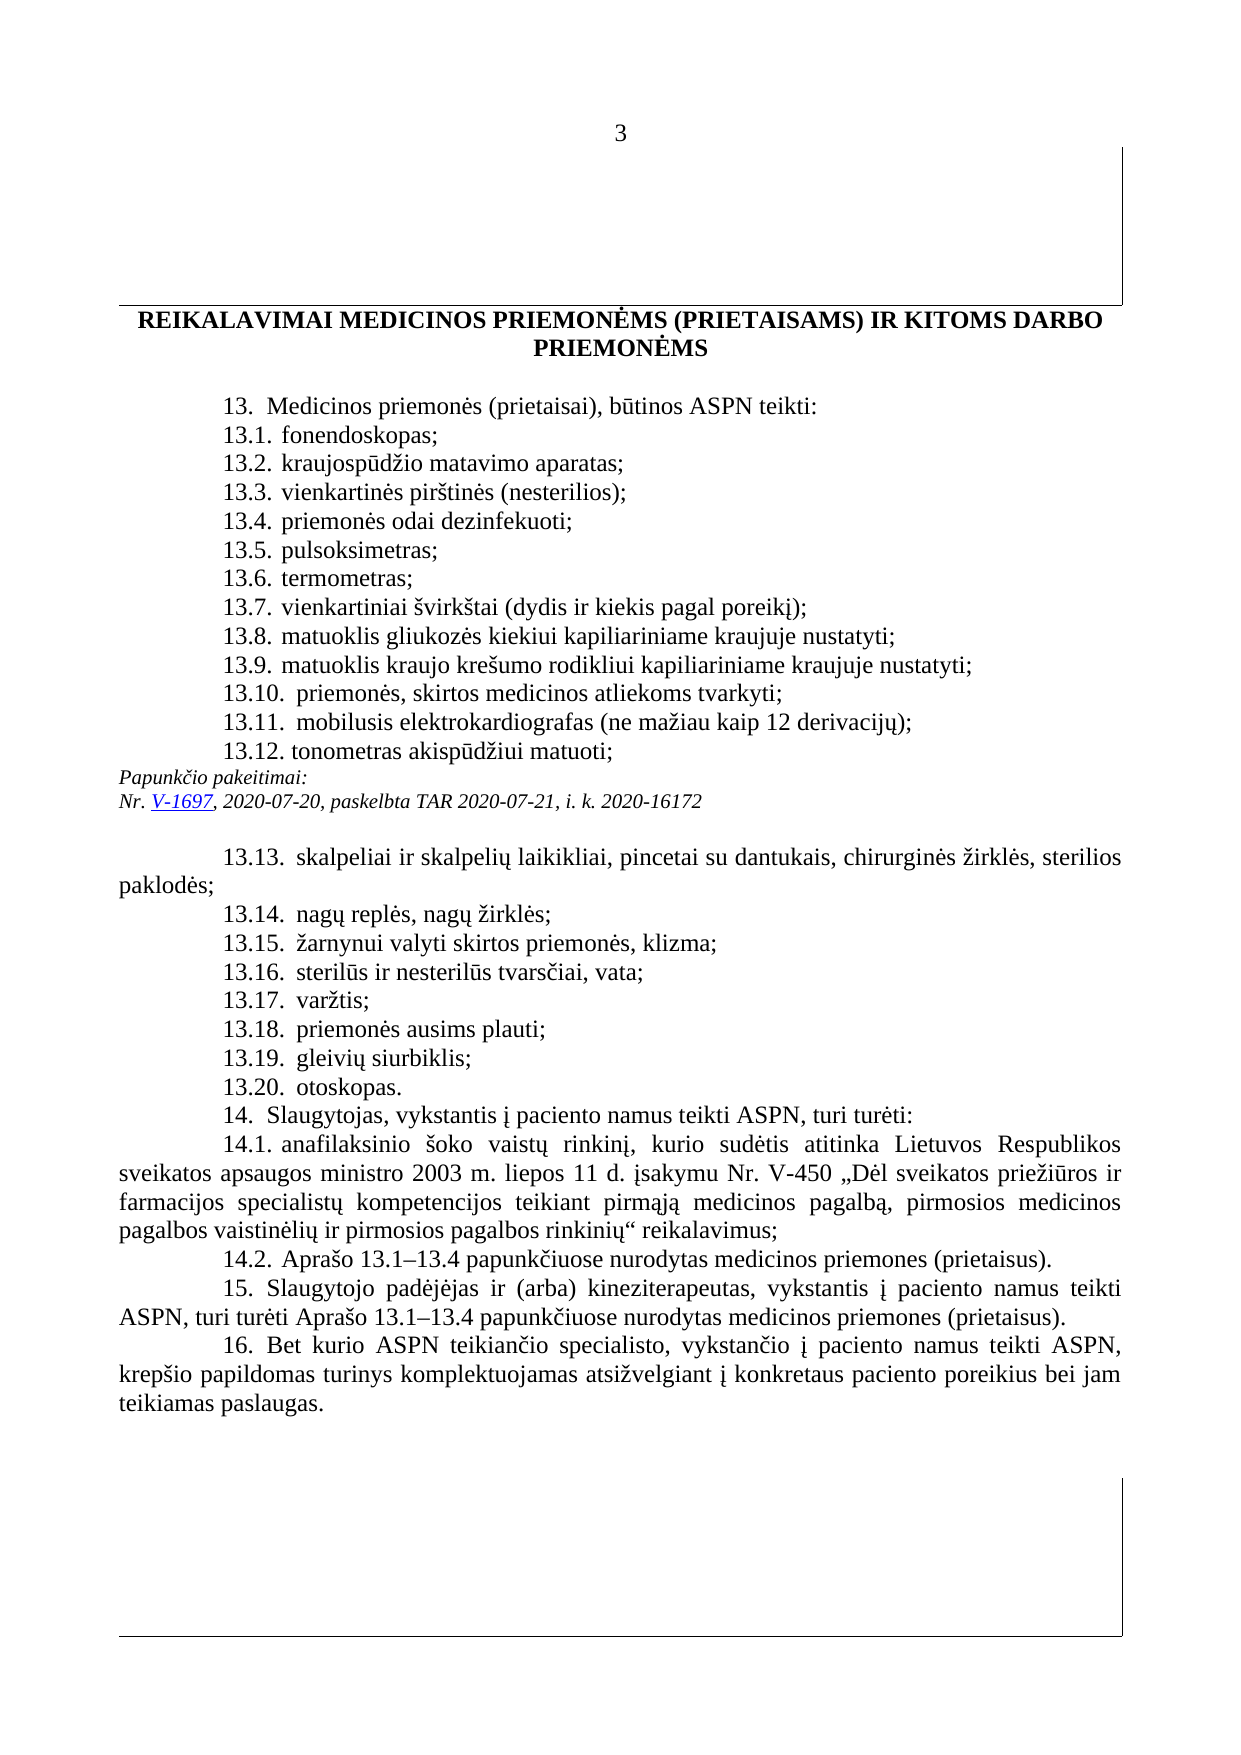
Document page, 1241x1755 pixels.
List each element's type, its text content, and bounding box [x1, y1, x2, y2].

text 13.18. priemonės ausims plauti; [119, 1014, 1122, 1043]
text 13.5. pulsoksimetras; [119, 535, 1122, 563]
text 13.20. otoskopas. [119, 1072, 1122, 1100]
text 13.13. skalpeliai ir skalpelių laikikliai, pincetai su dantukais, chirurginės žirklės, sterilios paklodės; [119, 842, 1122, 899]
text 14.1. anafilaksinio šoko vaistų rinkinį, kurio sudėtis atitinka Lietuvos Respublikos sveikatos apsaugos ministro 2003 m. liepos 11 d. įsakymu Nr. V-450 „Dėl sveikatos priežiūros ir farmacijos specialistų kompetencijos teikiant pirmąją medicinos pagalbą, pirmosios medicinos pagalbos vaistinėlių ir pirmosios pagalbos rinkinių“ reikalavimus; [119, 1129, 1122, 1244]
text 13.1. fonendoskopas; [119, 420, 1122, 448]
text 13.14. nagų replės, nagų žirklės; [119, 899, 1122, 928]
text 13.4. priemonės odai dezinfekuoti; [119, 506, 1122, 535]
text 13.8. matuoklis gliukozės kiekiui kapiliariniame kraujuje nustatyti; [119, 621, 1122, 650]
text 13. Medicinos priemonės (prietaisai), būtinos ASPN teikti: [119, 391, 1122, 420]
text 13.9. matuoklis kraujo krešumo rodikliui kapiliariniame kraujuje nustatyti; [119, 650, 1122, 678]
text 13.10. priemonės, skirtos medicinos atliekoms tvarkyti; [119, 678, 1122, 707]
text 13.19. gleivių siurbiklis; [119, 1043, 1122, 1072]
text 13.7. vienkartiniai švirkštai (dydis ir kiekis pagal poreikį); [119, 592, 1122, 621]
text 14.2. Aprašo 13.1–13.4 papunkčiuose nurodytas medicinos priemones (prietaisus). [119, 1244, 1122, 1273]
text 13.15. žarnynui valyti skirtos priemonės, klizma; [119, 928, 1122, 957]
text 13.6. termometras; [119, 563, 1122, 592]
text 13.17. varžtis; [119, 985, 1122, 1014]
text 13.11. mobilusis elektrokardiografas (ne mažiau kaip 12 derivacijų); [119, 707, 1122, 736]
text Nr. V-1697, 2020-07-20, paskelbta TAR 2020-07-21, i. k. 2020-16172 [119, 789, 1122, 813]
text 15. Slaugytojo padėjėjas ir (arba) kineziterapeutas, vykstantis į paciento namus teikti ASPN, turi turėti Aprašo 13.1–13.4 papunkčiuose nurodytas medicinos priemones (prietaisus). [119, 1273, 1122, 1330]
text 13.3. vienkartinės pirštinės (nesterilios); [119, 477, 1122, 506]
text 13.2. kraujospūdžio matavimo aparatas; [119, 448, 1122, 477]
text 13.12. tonometras akispūdžiui matuoti; [194, 736, 1122, 765]
text Papunkčio pakeitimai: [119, 765, 1122, 789]
text 16. Bet kurio ASPN teikiančio specialisto, vykstančio į paciento namus teikti ASPN, krepšio papildomas turinys komplektuojamas atsižvelgiant į konkretaus paciento poreikius bei jam teikiamas paslaugas. [119, 1330, 1122, 1417]
text REIKALAVIMAI MEDICINOS PRIEMONĖMS (PRIETAISAMS) IR KITOMS DARBO PRIEMONĖMS [119, 305, 1122, 362]
text 14. Slaugytojas, vykstantis į paciento namus teikti ASPN, turi turėti: [119, 1100, 1122, 1129]
text 13.16. sterilūs ir nesterilūs tvarsčiai, vata; [119, 957, 1122, 985]
